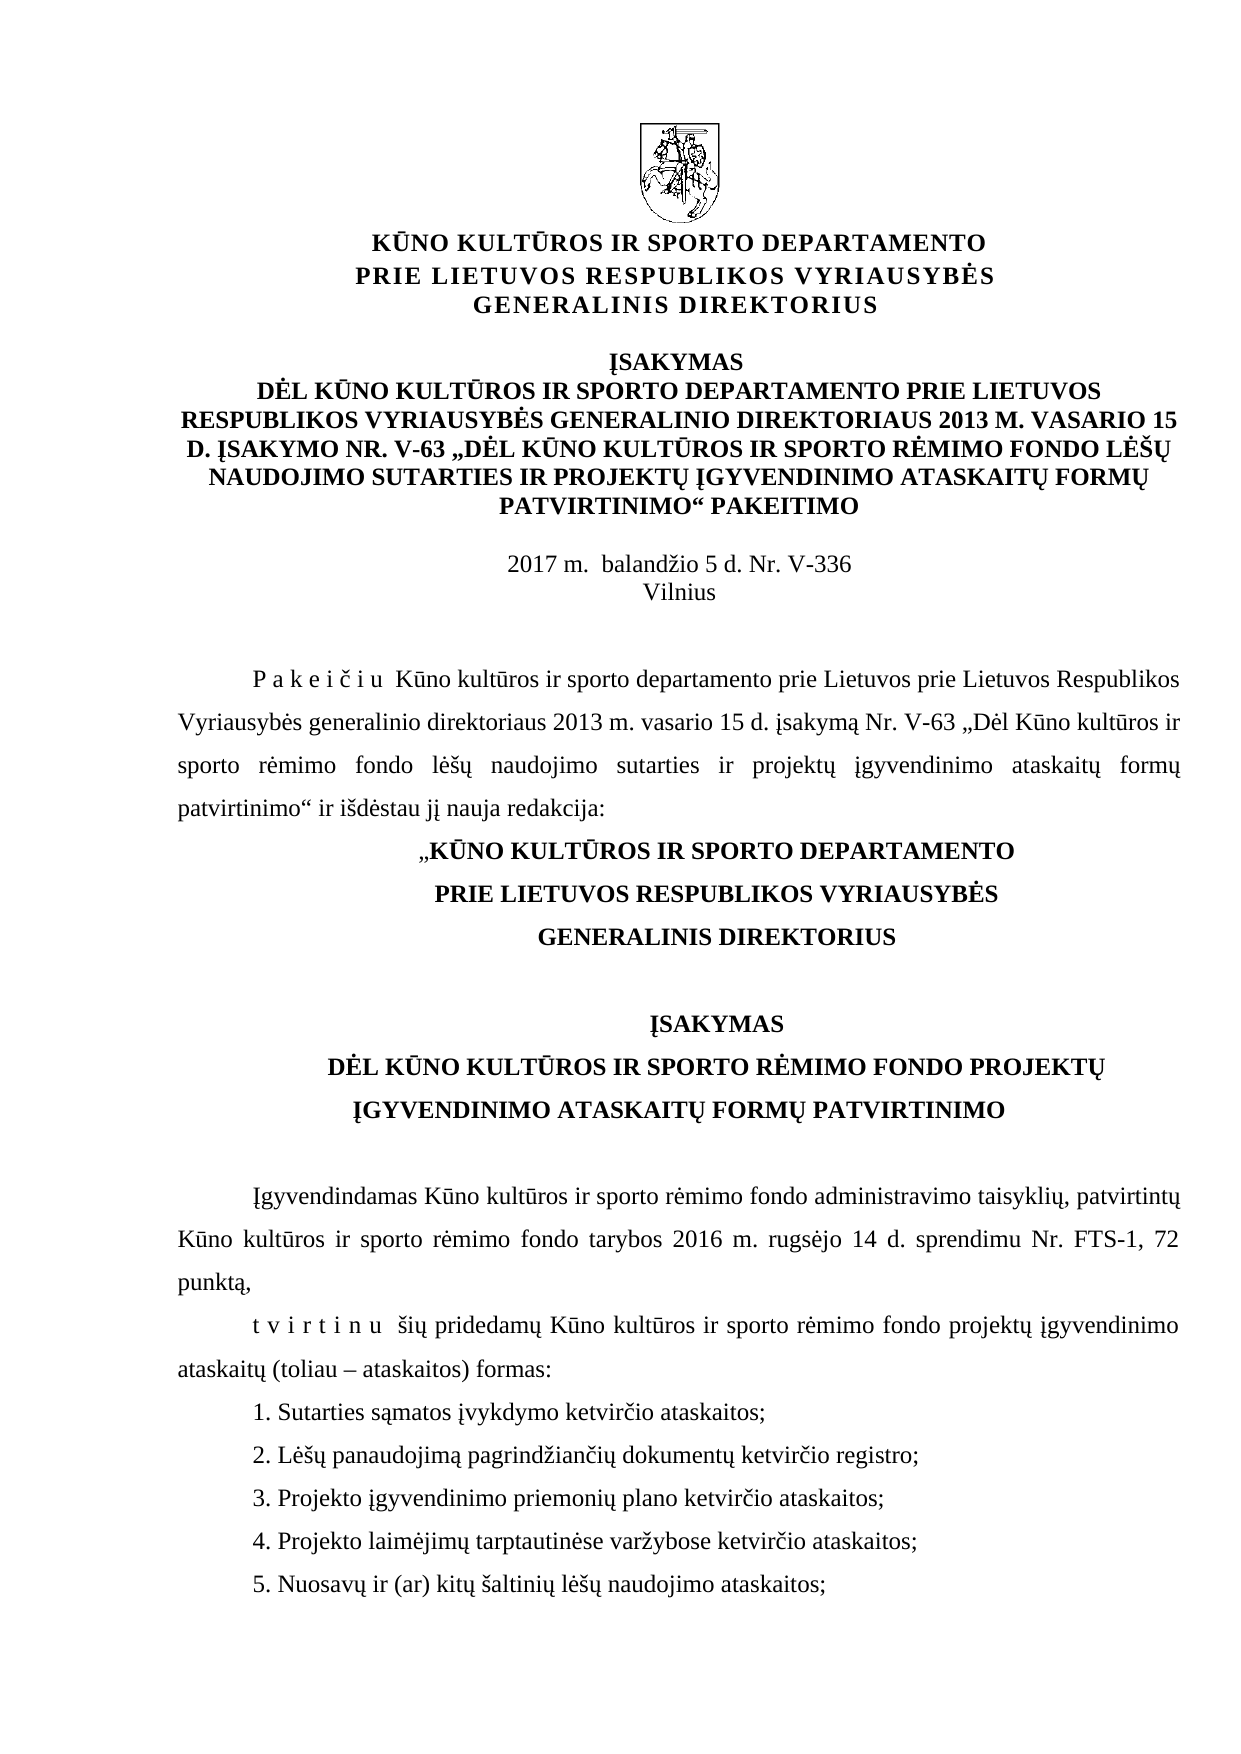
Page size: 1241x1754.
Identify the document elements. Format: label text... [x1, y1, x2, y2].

text DĖL KŪNO KULTŪROS IR SPORTO DEPARTAMENTO PRIE LIETUVOS RESPUBLIKOS VYRIAUSYBĖS GENERALINIO DIREKTORIAUS 2013 M. VASARIO 15 D. ĮSAKYMO NR. V-63 „DĖL KŪNO KULTŪROS IR SPORTO RĖMIMO FONDO LĖŠŲ NAUDOJIMO SUTARTIES IR PROJEKTŲ ĮGYVENDINIMO ATASKAITŲ FORMŲ PATVIRTINIMO“ PAKEITIMO [177, 376, 1181, 520]
text P a k e i č i u Kūno kultūros ir sporto departamento prie Lietuvos prie Lietuvos Respublikos Vyriausybės generalinio direktoriaus 2013 m. vasario 15 d. įsakymą Nr. V-63 „Dėl Kūno kultūros ir sporto rėmimo fondo lėšų naudojimo sutarties ir projektų įgyvendinimo ataskaitų formų patvirtinimo“ ir išdėstau jį nauja redakcija: [177, 664, 1181, 822]
text PRIE LIETUVOS RESPUBLIKOS VYRIAUSYBĖS [177, 261, 1181, 290]
text t v i r t i n u šių pridedamų Kūno kultūros ir sporto rėmimo fondo projektų įgyvendinimo ataskaitų (toliau – ataskaitos) formas: [177, 1311, 1181, 1382]
text 2. Lėšų panaudojimą pagrindžiančių dokumentų ketvirčio registro; [177, 1440, 1181, 1469]
text 3. Projekto įgyvendinimo priemonių plano ketvirčio ataskaitos; [177, 1483, 1181, 1512]
text DĖL KŪNO KULTŪROS IR SPORTO RĖMIMO FONDO PROJEKTŲ ĮGYVENDINIMO ATASKAITŲ FORMŲ PATVIRTINIMO [177, 1052, 1181, 1124]
text generalinis direktorius [177, 290, 1181, 319]
text ĮSAKYMAS [177, 1009, 1181, 1037]
text 5. Nuosavų ir (ar) kitų šaltinių lėšų naudojimo ataskaitos; [177, 1569, 1181, 1598]
text 2017 m. balandžio 5 d. Nr. V-336 [177, 549, 1181, 577]
text GENERALINIS DIREKTORIUS [177, 922, 1181, 951]
text 1. Sutarties sąmatos įvykdymo ketvirčio ataskaitos; [177, 1397, 1181, 1426]
text PRIE LIETUVOS RESPUBLIKOS VYRIAUSYBĖS [177, 879, 1181, 908]
text KŪNO KULTŪROS IR SPORTO DEPARTAMENTO [177, 228, 1181, 256]
text ĮSAKYMAS [177, 347, 1181, 376]
text 4. Projekto laimėjimų tarptautinėse varžybose ketvirčio ataskaitos; [177, 1526, 1181, 1555]
text Įgyvendindamas Kūno kultūros ir sporto rėmimo fondo administravimo taisyklių, patvirtintų Kūno kultūros ir sporto rėmimo fondo tarybos 2016 m. rugsėjo 14 d. sprendimu Nr. FTS-1, 72 punktą, [177, 1181, 1181, 1296]
text „KŪNO KULTŪROS IR SPORTO DEPARTAMENTO [177, 836, 1181, 865]
text Vilnius [177, 577, 1181, 606]
